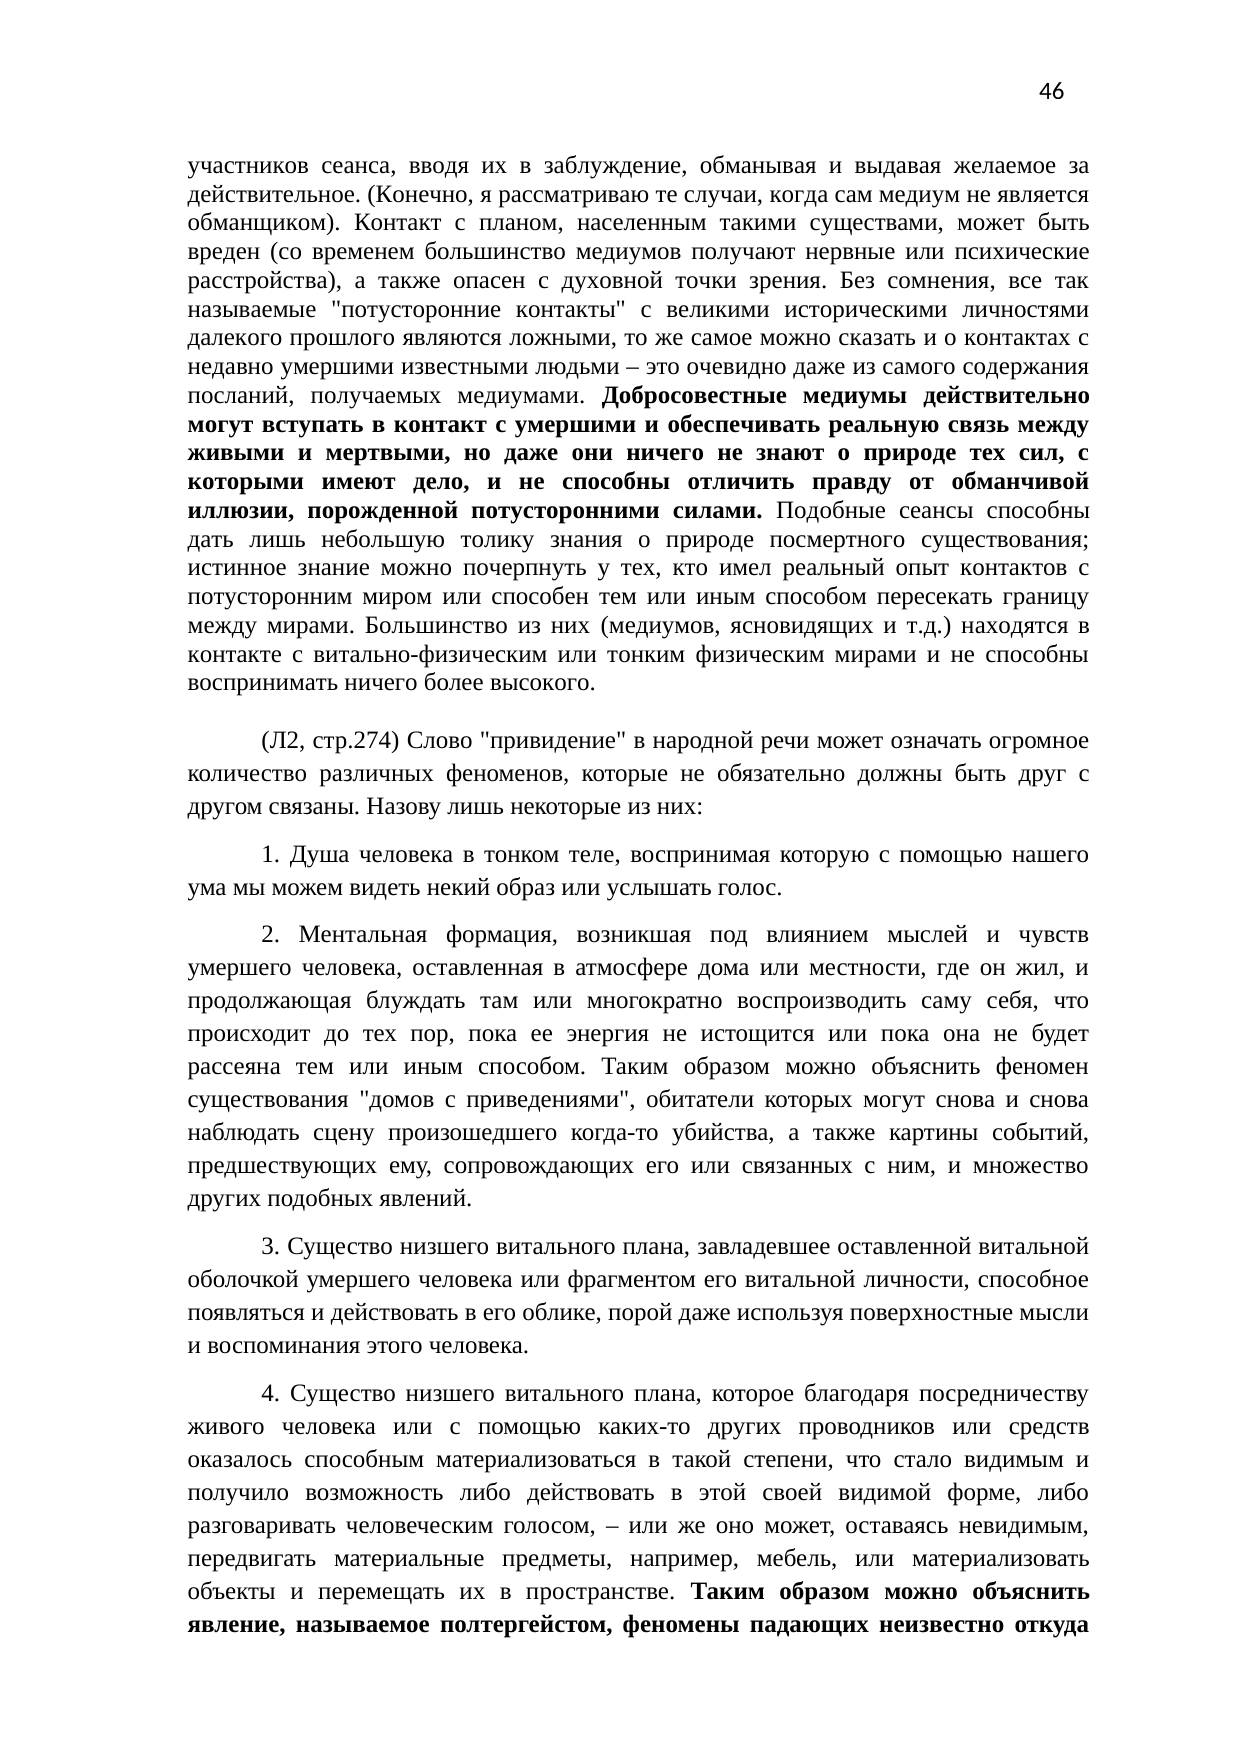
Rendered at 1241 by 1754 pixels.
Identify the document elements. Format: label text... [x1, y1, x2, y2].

text 4. Существо низшего витального плана, которое благодаря посредничеству живого человека или с помощью каких-то других проводников или средств оказалось способным материализоваться в такой степени, что стало видимым и получило возможность либо действовать в этой своей видимой форме, либо разговаривать человеческим голосом, – или же оно может, оставаясь невидимым, передвигать материальные предметы, например, мебель, или материализовать объекты и перемещать их в пространстве. Таким образом можно объяснить явление, называемое полтергейстом, феномены падающих неизвестно откуда [187, 1378, 1090, 1638]
text 1. Душа человека в тонком теле, воспринимая которую с помощью нашего ума мы можем видеть некий образ или услышать голос. [187, 839, 1090, 900]
text участников сеанса, вводя их в заблуждение, обманывая и выдавая желаемое за действительное. (Конечно, я рассматриваю те случаи, когда сам медиум не является обманщиком). Контакт с планом, населенным такими существами, может быть вреден (со временем большинство медиумов получают нервные или психические расстройства), а также опасен с духовной точки зрения. Без сомнения, все так называемые "потусторонние контакты" с великими историческими личностями далекого прошлого являются ложными, то же самое можно сказать и о контактах с недавно умершими известными людьми – это очевидно даже из самого содержания посланий, получаемых медиумами. Добросовестные медиумы действительно могут вступать в контакт с умершими и обеспечивать реальную связь между живыми и мертвыми, но даже они ничего не знают о природе тех сил, с которыми имеют дело, и не способны отличить правду от обманчивой иллюзии, порожденной потусторонними силами. Подобные сеансы способны дать лишь небольшую толику знания о природе посмертного существования; истинное знание можно почерпнуть у тех, кто имел реальный опыт контактов с потусторонним миром или способен тем или иным способом пересекать границу между мирами. Большинство из них (медиумов, ясновидящих и т.д.) находятся в контакте с витально-физическим или тонким физическим мирами и не способны воспринимать ничего более высокого. [187, 150, 1090, 696]
text 2. Ментальная формация, возникшая под влиянием мыслей и чувств умершего человека, оставленная в атмосфере дома или местности, где он жил, и продолжающая блуждать там или многократно воспроизводить саму себя, что происходит до тех пор, пока ее энергия не истощится или пока она не будет рассеяна тем или иным способом. Таким образом можно объяснить феномен существования "домов с приведениями", обитатели которых могут снова и снова наблюдать сцену произошедшего когда-то убийства, а также картины событий, предшествующих ему, сопровождающих его или связанных с ним, и множество других подобных явлений. [187, 919, 1090, 1212]
text (Л2, стр.274) Слово "привидение" в народной речи может означать огромное количество различных феноменов, которые не обязательно должны быть друг с другом связаны. Назову лишь некоторые из них: [187, 725, 1090, 820]
text 3. Существо низшего витального плана, завладевшее оставленной витальной оболочкой умершего человека или фрагментом его витальной личности, способное появляться и действовать в его облике, порой даже используя поверхностные мысли и воспоминания этого человека. [187, 1231, 1090, 1359]
